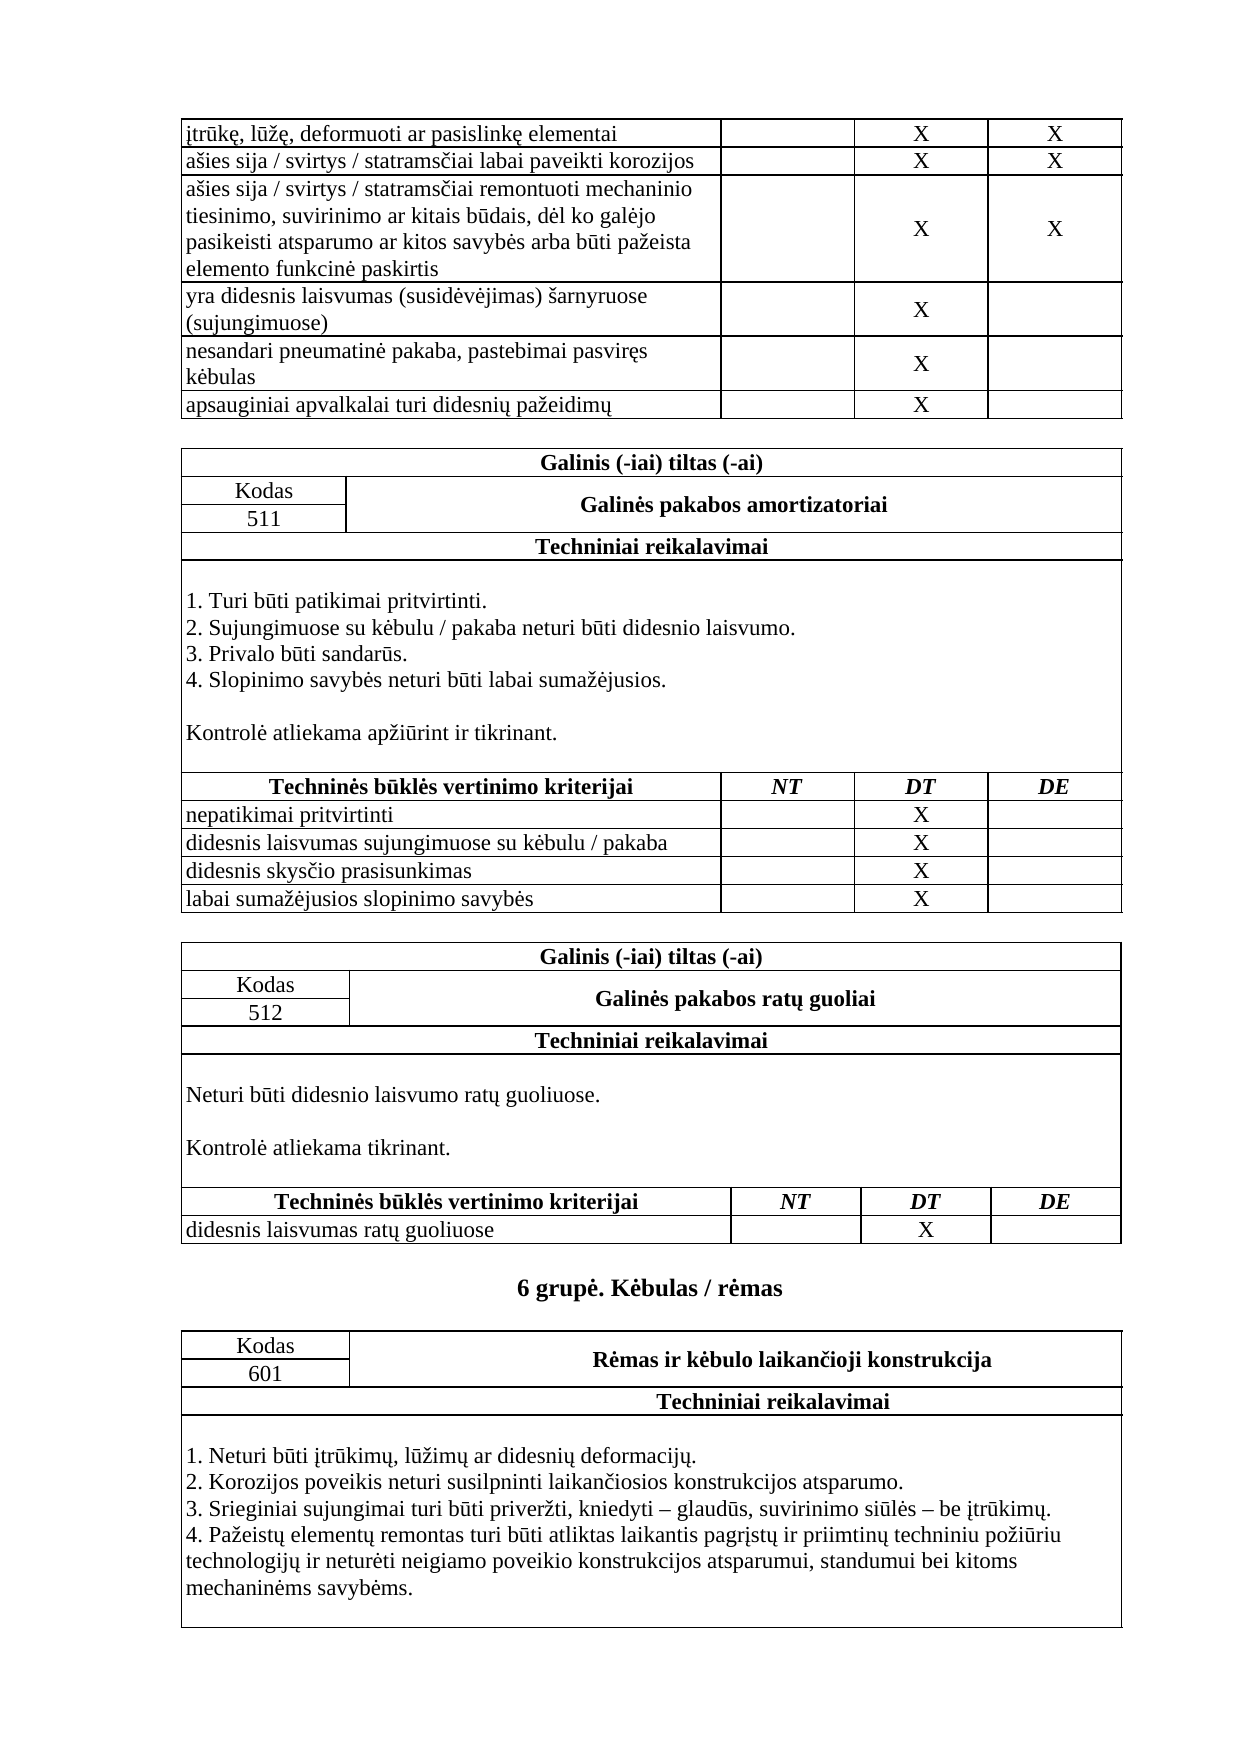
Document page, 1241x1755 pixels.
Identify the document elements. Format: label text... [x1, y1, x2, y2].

table_cell [989, 885, 1121, 911]
table_cell DE [989, 773, 1121, 800]
table_cell X [855, 120, 987, 146]
table_cell DT [855, 773, 987, 800]
table_header Galinis (-iai) tiltas (-ai) [182, 943, 1120, 969]
table_cell X [989, 120, 1121, 146]
table_cell X [855, 391, 987, 417]
table_cell [732, 1216, 860, 1242]
table_cell [722, 337, 854, 389]
table_cell X [855, 829, 987, 856]
table_cell labai sumažėjusios slopinimo savybės [182, 885, 720, 911]
table_cell X [989, 148, 1121, 174]
table_cell X [855, 885, 987, 911]
table_cell [989, 337, 1121, 389]
table_cell didesnis laisvumas sujungimuose su kėbulu / pakaba [182, 829, 720, 856]
table_cell Galinės pakabos amortizatoriai [347, 477, 1121, 531]
table_cell Techniniai reikalavimai [182, 1388, 1121, 1414]
table_cell X [855, 176, 987, 281]
table_cell 511 [182, 505, 345, 531]
table_cell nepatikimai pritvirtinti [182, 801, 720, 828]
table_cell apsauginiai apvalkalai turi didesnių pažeidimų [182, 391, 720, 417]
table_cell DT [862, 1188, 990, 1214]
table_cell X [855, 801, 987, 828]
table_cell 601 [182, 1360, 349, 1386]
table_cell 1. Neturi būti įtrūkimų, lūžimų ar didesnių deformacijų. 2. Korozijos poveikis neturi susilpninti laikančiosios konstrukcijos atsparumo. 3. Srieginiai sujungimai turi būti priveržti, kniedyti – glaudūs, suvirinimo siūlės – be įtrūkimų. 4. Pažeistų elementų remontas turi būti atliktas laikantis pagrįstų ir priimtinų techniniu požiūriu technologijų ir neturėti neigiamo poveikio konstrukcijos atsparumui, standumui bei kitoms mechaninėms savybėms. [182, 1416, 1121, 1626]
table_cell [722, 885, 854, 911]
table_cell [722, 857, 854, 883]
table_cell DE [992, 1188, 1120, 1214]
table_cell [722, 120, 854, 146]
table_cell [989, 391, 1121, 417]
table_cell ašies sija / svirtys / statramsčiai remontuoti mechaninio tiesinimo, suvirinimo ar kitais būdais, dėl ko galėjo pasikeisti atsparumo ar kitos savybės arba būti pažeista elemento funkcinė paskirtis [182, 176, 720, 281]
table_cell [989, 829, 1121, 856]
table_cell X [855, 337, 987, 389]
table_cell Techninės būklės vertinimo kriterijai [182, 1188, 730, 1214]
table_cell [989, 857, 1121, 883]
table_cell įtrūkę, lūžę, deformuoti ar pasislinkę elementai [182, 120, 720, 146]
table_cell 1. Turi būti patikimai pritvirtinti. 2. Sujungimuose su kėbulu / pakaba neturi būti didesnio laisvumo. 3. Privalo būti sandarūs. 4. Slopinimo savybės neturi būti labai sumažėjusios. Kontrolė atliekama apžiūrint ir tikrinant. [182, 561, 1121, 772]
table_cell yra didesnis laisvumas (susidėvėjimas) šarnyruose (sujungimuose) [182, 283, 720, 335]
table_header Kodas [182, 1332, 349, 1358]
table_cell X [855, 283, 987, 335]
table_cell 512 [182, 999, 349, 1025]
table_cell [722, 283, 854, 335]
table_cell [989, 283, 1121, 335]
table_cell X [855, 857, 987, 883]
table_cell [992, 1216, 1120, 1242]
table_cell Kodas [182, 971, 349, 997]
table_cell nesandari pneumatinė pakaba, pastebimai pasviręs kėbulas [182, 337, 720, 389]
table_header Galinis (-iai) tiltas (-ai) [182, 449, 1121, 476]
table_cell [989, 801, 1121, 828]
table_cell [722, 801, 854, 828]
table_cell NT [732, 1188, 860, 1214]
table_cell X [862, 1216, 990, 1242]
table_cell Galinės pakabos ratų guoliai [350, 971, 1120, 1025]
table_header Rėmas ir kėbulo laikančioji konstrukcija [350, 1332, 1121, 1386]
table_cell X [989, 176, 1121, 281]
table_cell Techniniai reikalavimai [182, 533, 1121, 559]
table_cell ašies sija / svirtys / statramsčiai labai paveikti korozijos [182, 148, 720, 174]
table_cell [722, 829, 854, 856]
table_cell Neturi būti didesnio laisvumo ratų guoliuose. Kontrolė atliekama tikrinant. [182, 1055, 1120, 1187]
table_cell didesnis laisvumas ratų guoliuose [182, 1216, 730, 1242]
table_cell didesnis skysčio prasisunkimas [182, 857, 720, 883]
table_cell [722, 148, 854, 174]
table_cell X [855, 148, 987, 174]
table_cell NT [722, 773, 854, 800]
text 6 grupė. Kėbulas / rėmas [177, 1273, 1122, 1302]
table_cell Techninės būklės vertinimo kriterijai [182, 773, 720, 800]
table_cell [722, 176, 854, 281]
table_cell [722, 391, 854, 417]
table_cell Techniniai reikalavimai [182, 1027, 1120, 1053]
table_cell Kodas [182, 477, 345, 503]
